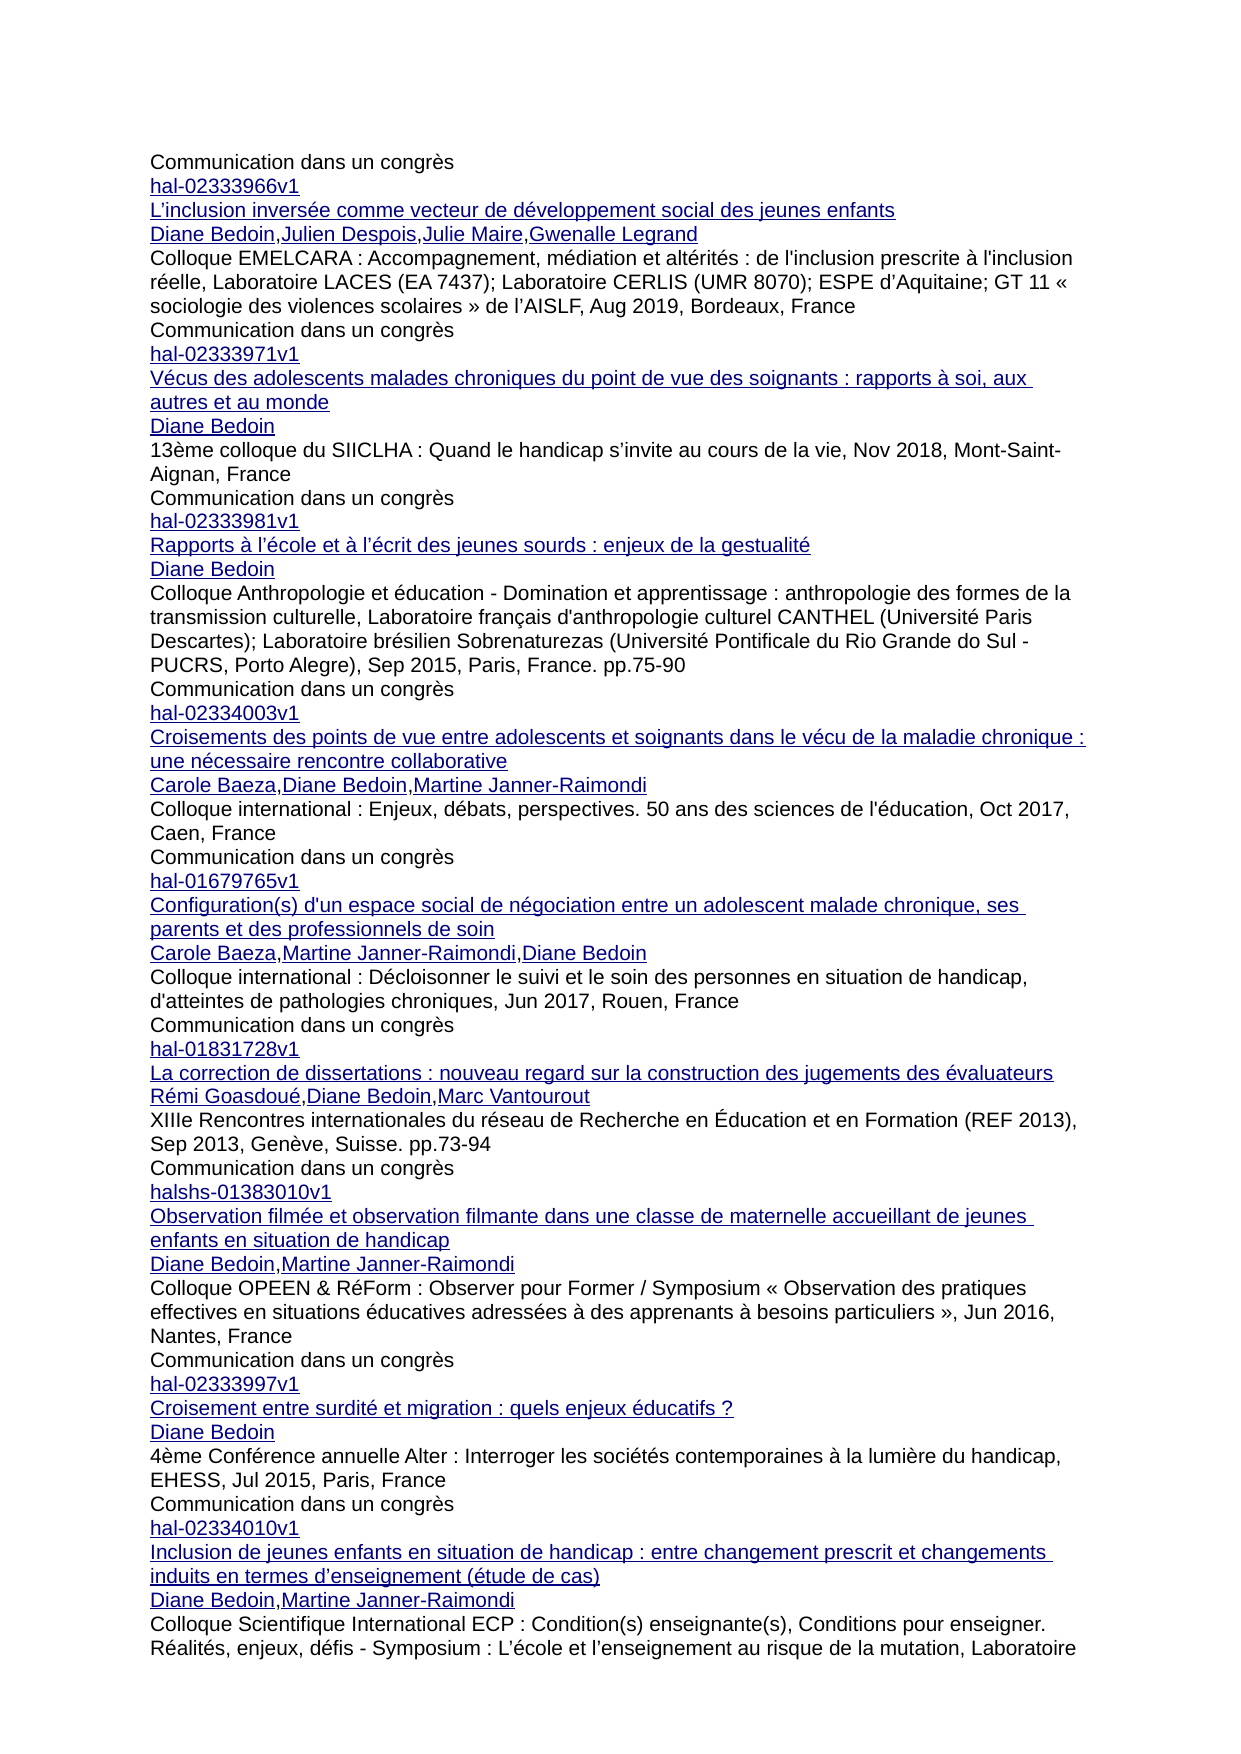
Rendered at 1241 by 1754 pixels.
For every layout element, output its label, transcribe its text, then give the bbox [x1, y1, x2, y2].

table_cell Vécus des adolescents malades chroniques du point de vue des soignants : rapports à soi, aux autres et au monde Diane Bedoin 13ème colloque du SIICLHA : Quand le handicap s’invite au cours de la vie, Nov 2018, Mont-Saint-Aignan, France Communication dans un congrès hal-02333981v1 [150, 366, 1090, 533]
table_cell L’inclusion inversée comme vecteur de développement social des jeunes enfants Diane Bedoin,Julien Despois,Julie Maire,Gwenalle Legrand Colloque EMELCARA : Accompagnement, médiation et altérités : de l'inclusion prescrite à l'inclusion réelle, Laboratoire LACES (EA 7437); Laboratoire CERLIS (UMR 8070); ESPE d’Aquitaine; GT 11 « sociologie des violences scolaires » de l’AISLF, Aug 2019, Bordeaux, France Communication dans un congrès hal-02333971v1 [150, 198, 1090, 366]
table_cell Configuration(s) d'un espace social de négociation entre un adolescent malade chronique, ses parents et des professionnels de soin Carole Baeza,Martine Janner-Raimondi,Diane Bedoin Colloque international : Décloisonner le suivi et le soin des personnes en situation de handicap, d'atteintes de pathologies chroniques, Jun 2017, Rouen, France Communication dans un congrès hal-01831728v1 [150, 893, 1090, 1060]
table_cell Communication dans un congrès hal-02333966v1 [150, 150, 1090, 198]
table_cell Croisement entre surdité et migration : quels enjeux éducatifs ? Diane Bedoin 4ème Conférence annuelle Alter : Interroger les sociétés contemporaines à la lumière du handicap, EHESS, Jul 2015, Paris, France Communication dans un congrès hal-02334010v1 [150, 1396, 1090, 1539]
table_cell La correction de dissertations : nouveau regard sur la construction des jugements des évaluateurs Rémi Goasdoué,Diane Bedoin,Marc Vantourout XIIIe Rencontres internationales du réseau de Recherche en Éducation et en Formation (REF 2013), Sep 2013, Genève, Suisse. pp.73-94 Communication dans un congrès halshs-01383010v1 [150, 1060, 1090, 1204]
table_cell Croisements des points de vue entre adolescents et soignants dans le vécu de la maladie chronique : une nécessaire rencontre collaborative Carole Baeza,Diane Bedoin,Martine Janner-Raimondi Colloque international : Enjeux, débats, perspectives. 50 ans des sciences de l'éducation, Oct 2017, Caen, France Communication dans un congrès hal-01679765v1 [150, 725, 1090, 893]
table_cell Inclusion de jeunes enfants en situation de handicap : entre changement prescrit et changements induits en termes d’enseignement (étude de cas) Diane Bedoin,Martine Janner-Raimondi Colloque Scientifique International ECP : Condition(s) enseignante(s), Conditions pour enseigner. Réalités, enjeux, défis - Symposium : L’école et l’enseignement au risque de la mutation, Laboratoire [150, 1540, 1090, 1659]
table_cell Observation filmée et observation filmante dans une classe de maternelle accueillant de jeunes enfants en situation de handicap Diane Bedoin,Martine Janner-Raimondi Colloque OPEEN & RéForm : Observer pour Former / Symposium « Observation des pratiques effectives en situations éducatives adressées à des apprenants à besoins particuliers », Jun 2016, Nantes, France Communication dans un congrès hal-02333997v1 [150, 1204, 1090, 1396]
table_cell Rapports à l’école et à l’écrit des jeunes sourds : enjeux de la gestualité Diane Bedoin Colloque Anthropologie et éducation - Domination et apprentissage : anthropologie des formes de la transmission culturelle, Laboratoire français d'anthropologie culturel CANTHEL (Université Paris Descartes); Laboratoire brésilien Sobrenaturezas (Université Pontificale du Rio Grande do Sul - PUCRS, Porto Alegre), Sep 2015, Paris, France. pp.75-90 Communication dans un congrès hal-02334003v1 [150, 533, 1090, 725]
